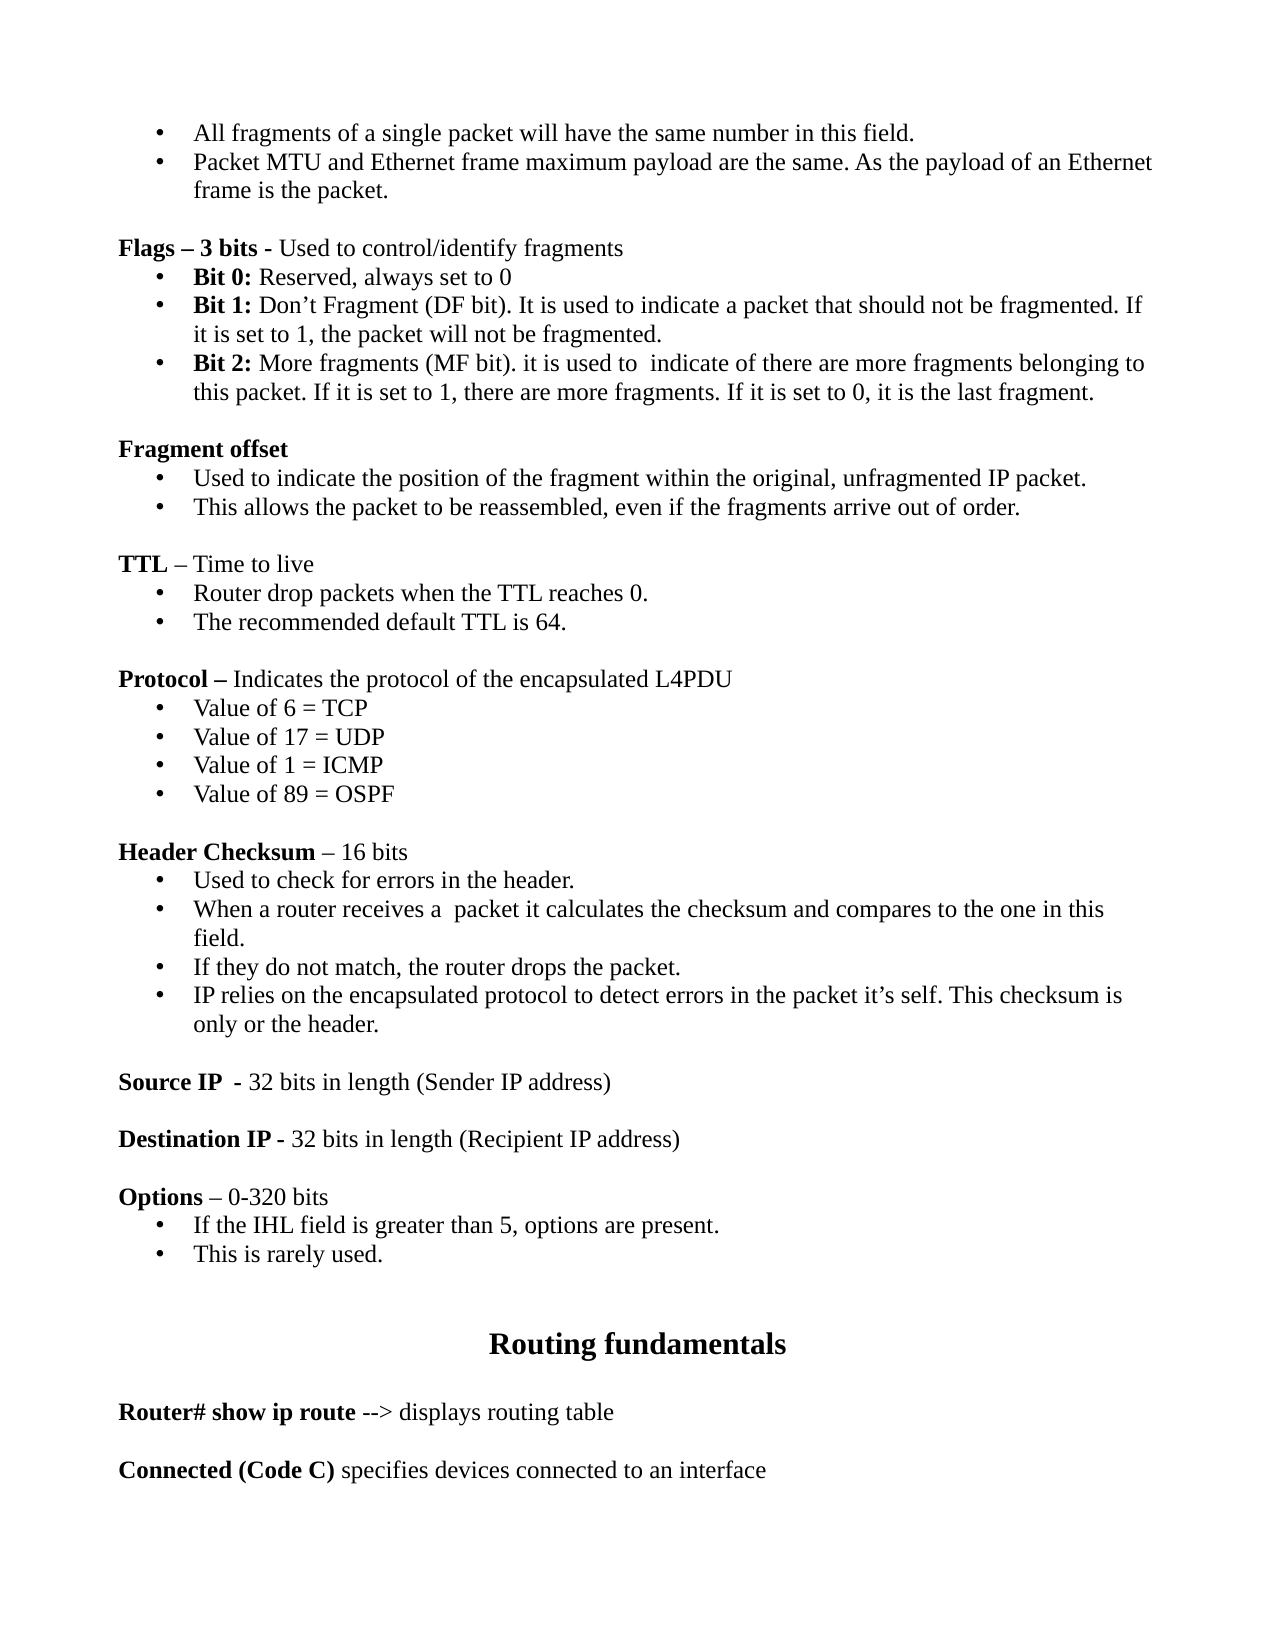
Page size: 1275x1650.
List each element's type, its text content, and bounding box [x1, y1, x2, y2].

list This is rarely used. [156, 1239, 1157, 1268]
text Routing fundamentals [118, 1326, 1157, 1362]
list Router drop packets when the TTL reaches 0. [156, 578, 1157, 607]
list All fragments of a single packet will have the same number in this field. [156, 118, 1157, 147]
list Value of 89 = OSPF [156, 779, 1157, 808]
text Source IP - 32 bits in length (Sender IP address) [118, 1067, 1157, 1096]
list If they do not match, the router drops the packet. [156, 952, 1157, 981]
list Packet MTU and Ethernet frame maximum payload are the same. As the payload of an Ethernet frame is the packet. [156, 147, 1157, 204]
text Fragment offset [118, 434, 1157, 463]
text Destination IP - 32 bits in length (Recipient IP address) [118, 1124, 1157, 1153]
text Router# show ip route --> displays routing table [118, 1397, 1157, 1426]
list When a router receives a packet it calculates the checksum and compares to the one in this field. [156, 894, 1157, 952]
list IP relies on the encapsulated protocol to detect errors in the packet it’s self. This checksum is only or the header. [156, 981, 1157, 1038]
list Used to indicate the position of the fragment within the original, unfragmented IP packet. [156, 463, 1157, 492]
list Value of 6 = TCP [156, 693, 1157, 722]
text Flags – 3 bits - Used to control/identify fragments [118, 233, 1157, 262]
list Value of 1 = ICMP [156, 751, 1157, 779]
list If the IHL field is greater than 5, options are present. [156, 1211, 1157, 1239]
text Protocol – Indicates the protocol of the encapsulated L4PDU [118, 664, 1157, 693]
list Used to check for errors in the header. [156, 866, 1157, 894]
list Bit 0: Reserved, always set to 0 [156, 262, 1157, 291]
text Options – 0-320 bits [118, 1182, 1157, 1211]
text TTL – Time to live [118, 549, 1157, 578]
list Bit 1: Don’t Fragment (DF bit). It is used to indicate a packet that should not be fragmented. If it is set to 1, the packet will not be fragmented. [156, 291, 1157, 348]
list Bit 2: More fragments (MF bit). it is used to indicate of there are more fragments belonging to this packet. If it is set to 1, there are more fragments. If it is set to 0, it is the last fragment. [156, 348, 1157, 406]
list The recommended default TTL is 64. [156, 607, 1157, 636]
list Value of 17 = UDP [156, 722, 1157, 751]
text Connected (Code C) specifies devices connected to an interface [118, 1455, 1157, 1484]
text Header Checksum – 16 bits [118, 837, 1157, 866]
list This allows the packet to be reassembled, even if the fragments arrive out of order. [156, 492, 1157, 521]
